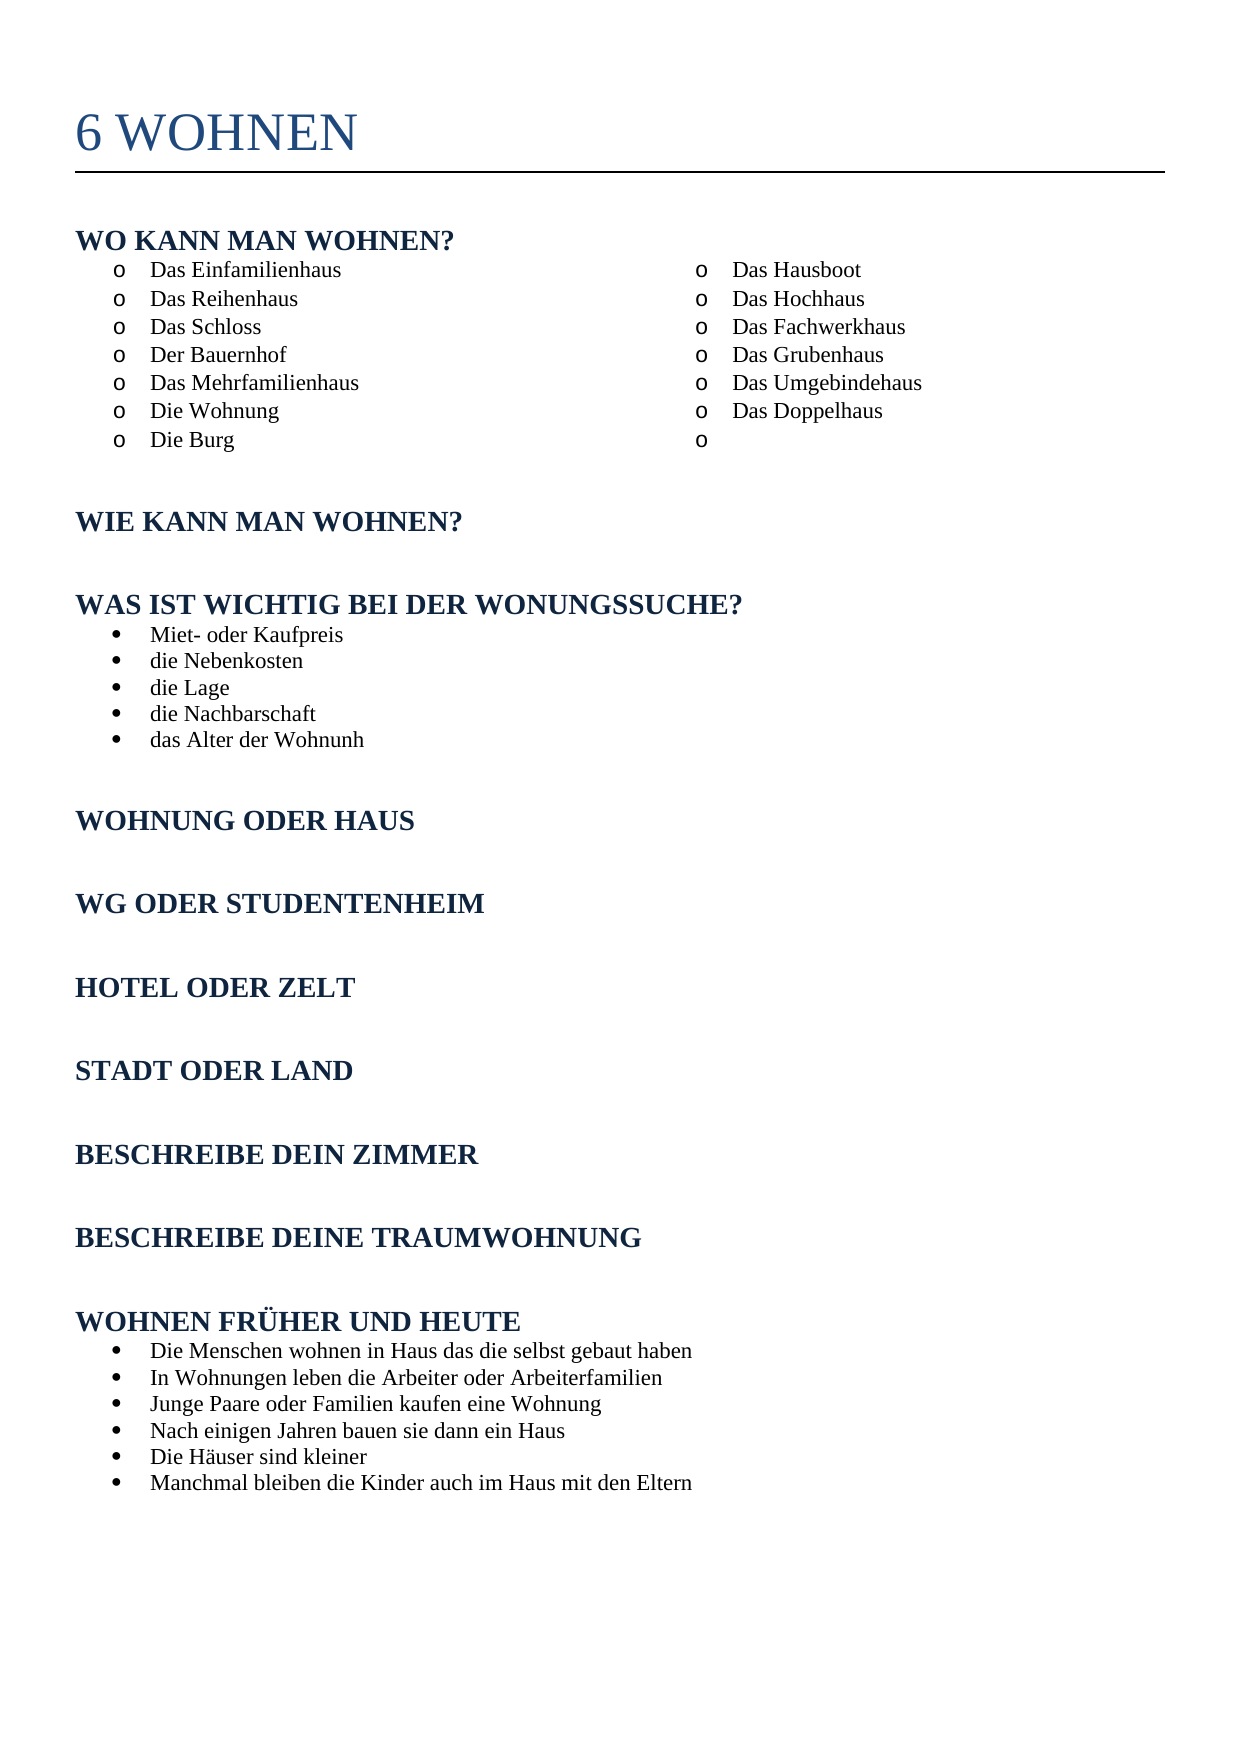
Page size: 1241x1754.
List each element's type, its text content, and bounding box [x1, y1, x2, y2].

list Das Reihenhaus [112, 284, 583, 313]
list die Lage [112, 674, 1165, 700]
list In Wohnungen leben die Arbeiter oder Arbeiterfamilien [112, 1364, 1165, 1390]
list Das Grubenhaus [694, 341, 1165, 369]
subtitle BESCHREIBE DEINE TRAUMWOHNUNG [75, 1221, 1165, 1254]
list Das Umgebindehaus [694, 369, 1165, 397]
list Das Doppelhaus [694, 397, 1165, 426]
list das Alter der Wohnunh [112, 726, 1165, 753]
subtitle WG ODER STUDENTENHEIM [75, 886, 1165, 920]
list Die Burg [112, 426, 583, 454]
list Das Mehrfamilienhaus [112, 369, 583, 397]
list Miet- oder Kaufpreis [112, 621, 1165, 647]
list Das Einfamilienhaus [112, 256, 583, 284]
subtitle STADT ODER LAND [75, 1053, 1165, 1087]
list Das Hochhaus [694, 284, 1165, 313]
title 6 WOHNEN [75, 100, 1165, 171]
list Die Menschen wohnen in Haus das die selbst gebaut haben [112, 1338, 1165, 1364]
subtitle WOHNUNG ODER HAUS [75, 803, 1165, 836]
subtitle BESCHREIBE DEIN ZIMMER [75, 1137, 1165, 1171]
list Das Hausboot [694, 256, 1165, 284]
list die Nebenkosten [112, 647, 1165, 674]
list Das Fachwerkhaus [694, 313, 1165, 341]
list Das Schloss [112, 313, 583, 341]
list Die Wohnung [112, 397, 583, 426]
subtitle WIE KANN MAN WOHNEN? [75, 504, 1165, 537]
list Die Häuser sind kleiner [112, 1443, 1165, 1469]
list die Nachbarschaft [112, 700, 1165, 726]
subtitle WAS IST WICHTIG BEI DER WONUNGSSUCHE? [75, 587, 1165, 621]
list Manchmal bleiben die Kinder auch im Haus mit den Eltern [112, 1469, 1165, 1496]
subtitle WO KANN MAN WOHNEN? [75, 223, 1165, 256]
list Der Bauernhof [112, 341, 583, 369]
list Nach einigen Jahren bauen sie dann ein Haus [112, 1417, 1165, 1443]
subtitle WOHNEN FRÜHER UND HEUTE [75, 1304, 1165, 1338]
subtitle HOTEL ODER ZELT [75, 970, 1165, 1003]
list Junge Paare oder Familien kaufen eine Wohnung [112, 1390, 1165, 1417]
